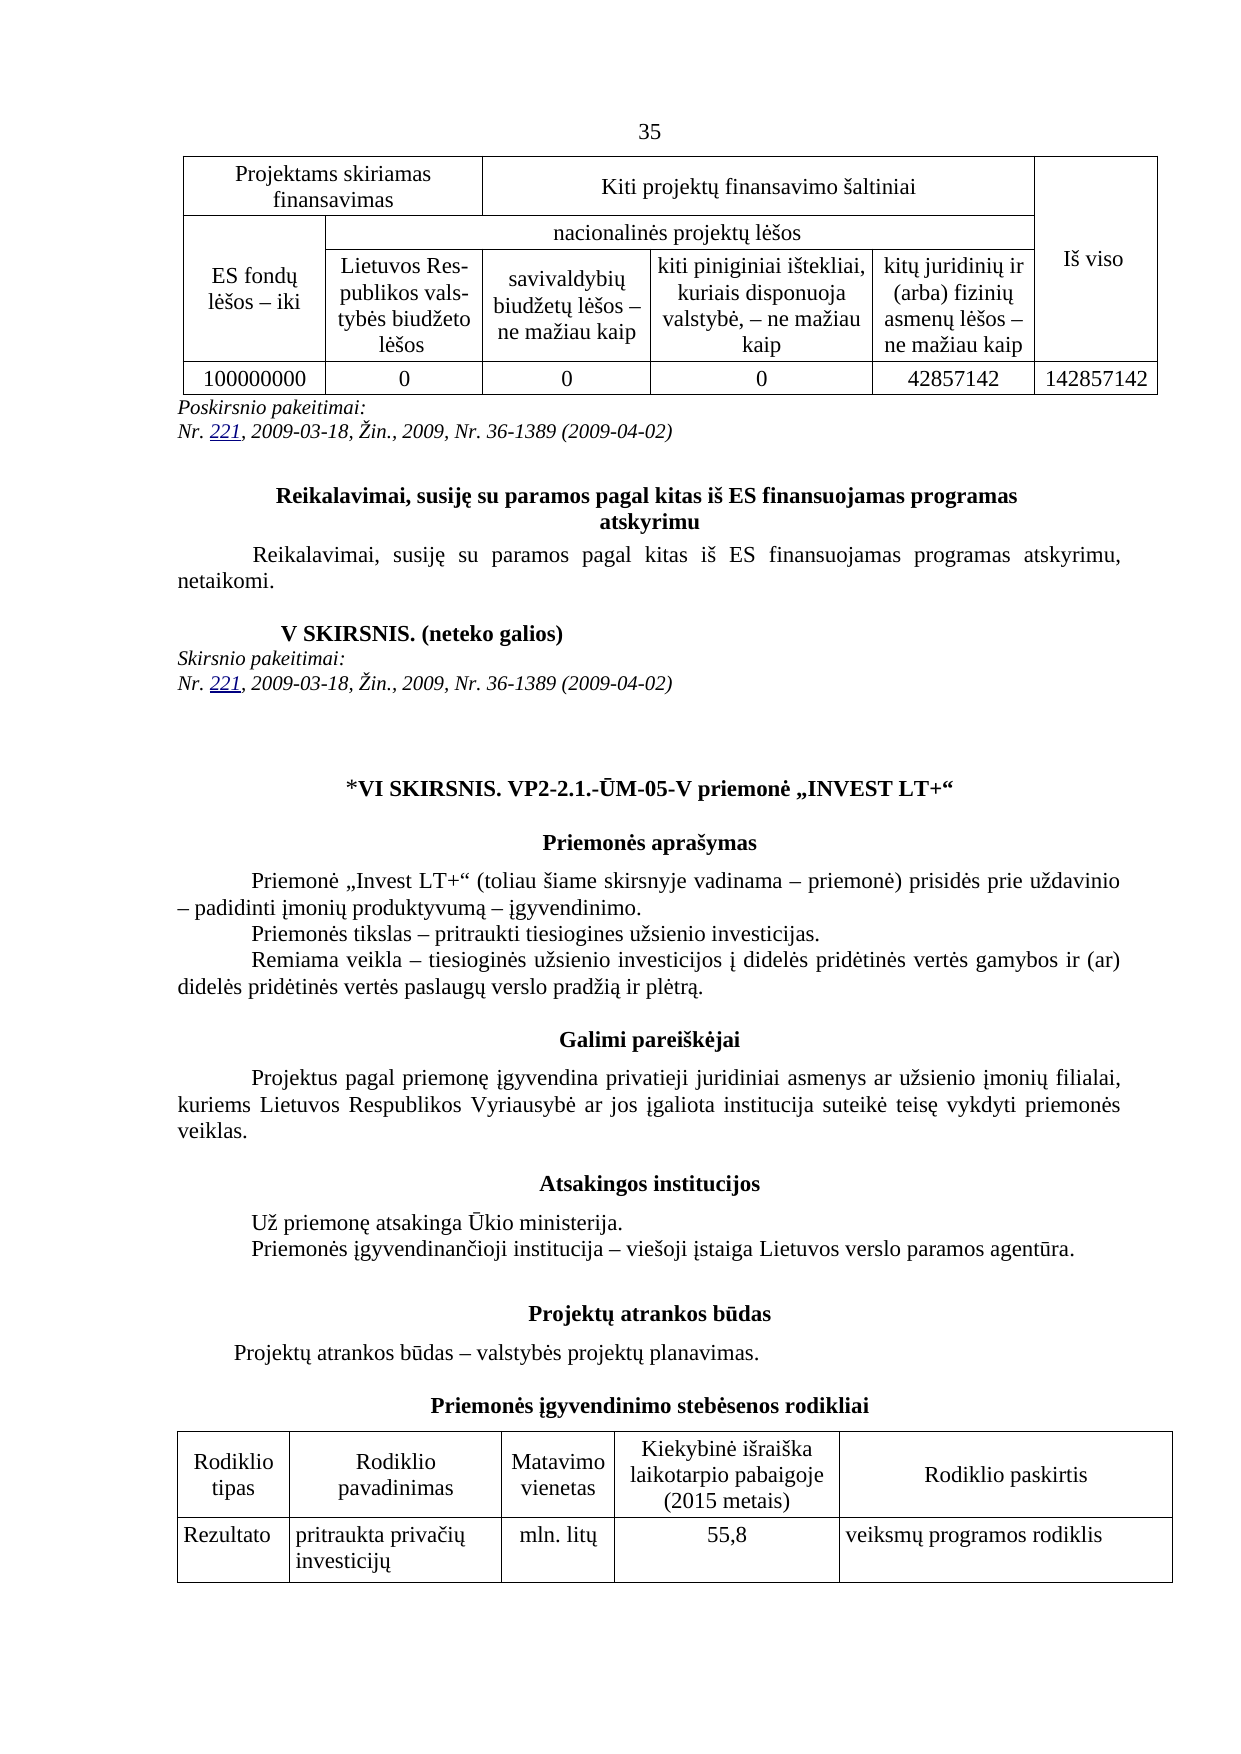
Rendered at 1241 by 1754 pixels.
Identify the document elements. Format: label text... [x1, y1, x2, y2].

table_header Iš viso [1035, 157, 1157, 361]
table_cell savivaldybių biudžetų lėšos – ne mažiau kaip [483, 250, 650, 361]
text Projektų atrankos būdas [177, 1300, 1122, 1327]
table_cell kitų juridinių ir (arba) fizinių asmenų lėšos – ne mažiau kaip [873, 250, 1034, 361]
text Reikalavimai, susiję su paramos pagal kitas iš ES finansuojamas programas atskyrimu, netaikomi. [177, 541, 1122, 594]
text Projektų atrankos būdas – valstybės projektų planavimas. [177, 1339, 1122, 1366]
table_cell ES fondų lėšos – iki [184, 216, 325, 361]
table_header Kiekybinė išraiška laikotarpio pabaigoje (2015 metais) [615, 1432, 839, 1517]
table_cell nacionalinės projektų lėšos [326, 216, 1034, 248]
text *VI SKIRSNIS. VP2-2.1.-ŪM-05-V priemonė „INVEST LT+“ [177, 773, 1122, 802]
table_header Kiti projektų finansavimo šaltiniai [483, 157, 1034, 215]
table_cell Lietuvos Res­publikos vals­tybės biudžeto lėšos [326, 250, 482, 361]
text Poskirsnio pakeitimai: [177, 395, 1122, 419]
table_header Rodiklio pavadinimas [290, 1432, 501, 1517]
table_cell veiksmų programos rodiklis [840, 1518, 1172, 1582]
text Priemonės įgyvendinimo stebėsenos rodikliai [177, 1392, 1122, 1418]
table_cell pritraukta privačių investicijų [290, 1518, 501, 1582]
text Priemonės įgyvendinančioji institucija – viešoji įstaiga Lietuvos verslo paramos agentūra. [177, 1235, 1122, 1261]
table_cell 0 [326, 362, 482, 394]
text Reikalavimai, susiję su paramos pagal kitas iš ES finansuojamas programas atskyrimu [177, 456, 1122, 535]
table_header Projektams skiriamas finansavimas [184, 157, 482, 215]
text Remiama veikla – tiesioginės užsienio investicijos į didelės pridėtinės vertės gamybos ir (ar) didelės pridėtinės vertės paslaugų verslo pradžią ir plėtrą. [177, 947, 1122, 999]
table_header Matavimo vienetas [502, 1432, 614, 1517]
text Priemonės tikslas – pritraukti tiesiogines užsienio investicijas. [177, 920, 1122, 947]
table_cell 42857142 [873, 362, 1034, 394]
table_cell 55,8 [615, 1518, 839, 1582]
table_header Rodiklio tipas [178, 1432, 289, 1517]
table_cell 0 [483, 362, 650, 394]
subtitle V SKIRSNIS. (neteko galios) [177, 620, 1122, 646]
table_cell mln. litų [502, 1518, 614, 1582]
text Už priemonę atsakinga Ūkio ministerija. [177, 1209, 1122, 1235]
text Priemonės aprašymas [177, 829, 1122, 855]
text Nr. 221, 2009-03-18, Žin., 2009, Nr. 36-1389 (2009-04-02) [177, 419, 1122, 443]
table_cell 142857142 [1035, 362, 1157, 394]
text Galimi pareiškėjai [177, 1026, 1122, 1052]
text Nr. 221, 2009-03-18, Žin., 2009, Nr. 36-1389 (2009-04-02) [177, 670, 1122, 694]
table_cell 0 [651, 362, 872, 394]
text Projektus pagal priemonę įgyvendina privatieji juridiniai asmenys ar užsienio įmonių filialai, kuriems Lietuvos Respublikos Vyriausybė ar jos įgaliota institucija suteikė teisę vykdyti priemonės veiklas. [177, 1064, 1122, 1143]
table_cell kiti piniginiai ištekliai, kuriais disponuoja valstybė, – ne mažiau kaip [651, 250, 872, 361]
table_cell Rezultato [178, 1518, 289, 1582]
table_cell 100000000 [184, 362, 325, 394]
text Skirsnio pakeitimai: [177, 646, 1122, 670]
text Atsakingos institucijos [177, 1170, 1122, 1196]
table_header Rodiklio paskirtis [840, 1432, 1172, 1517]
text Priemonė „Invest LT+“ (toliau šiame skirsnyje vadinama – priemonė) prisidės prie uždavinio – padidinti įmonių produktyvumą – įgyvendinimo. [177, 867, 1122, 920]
